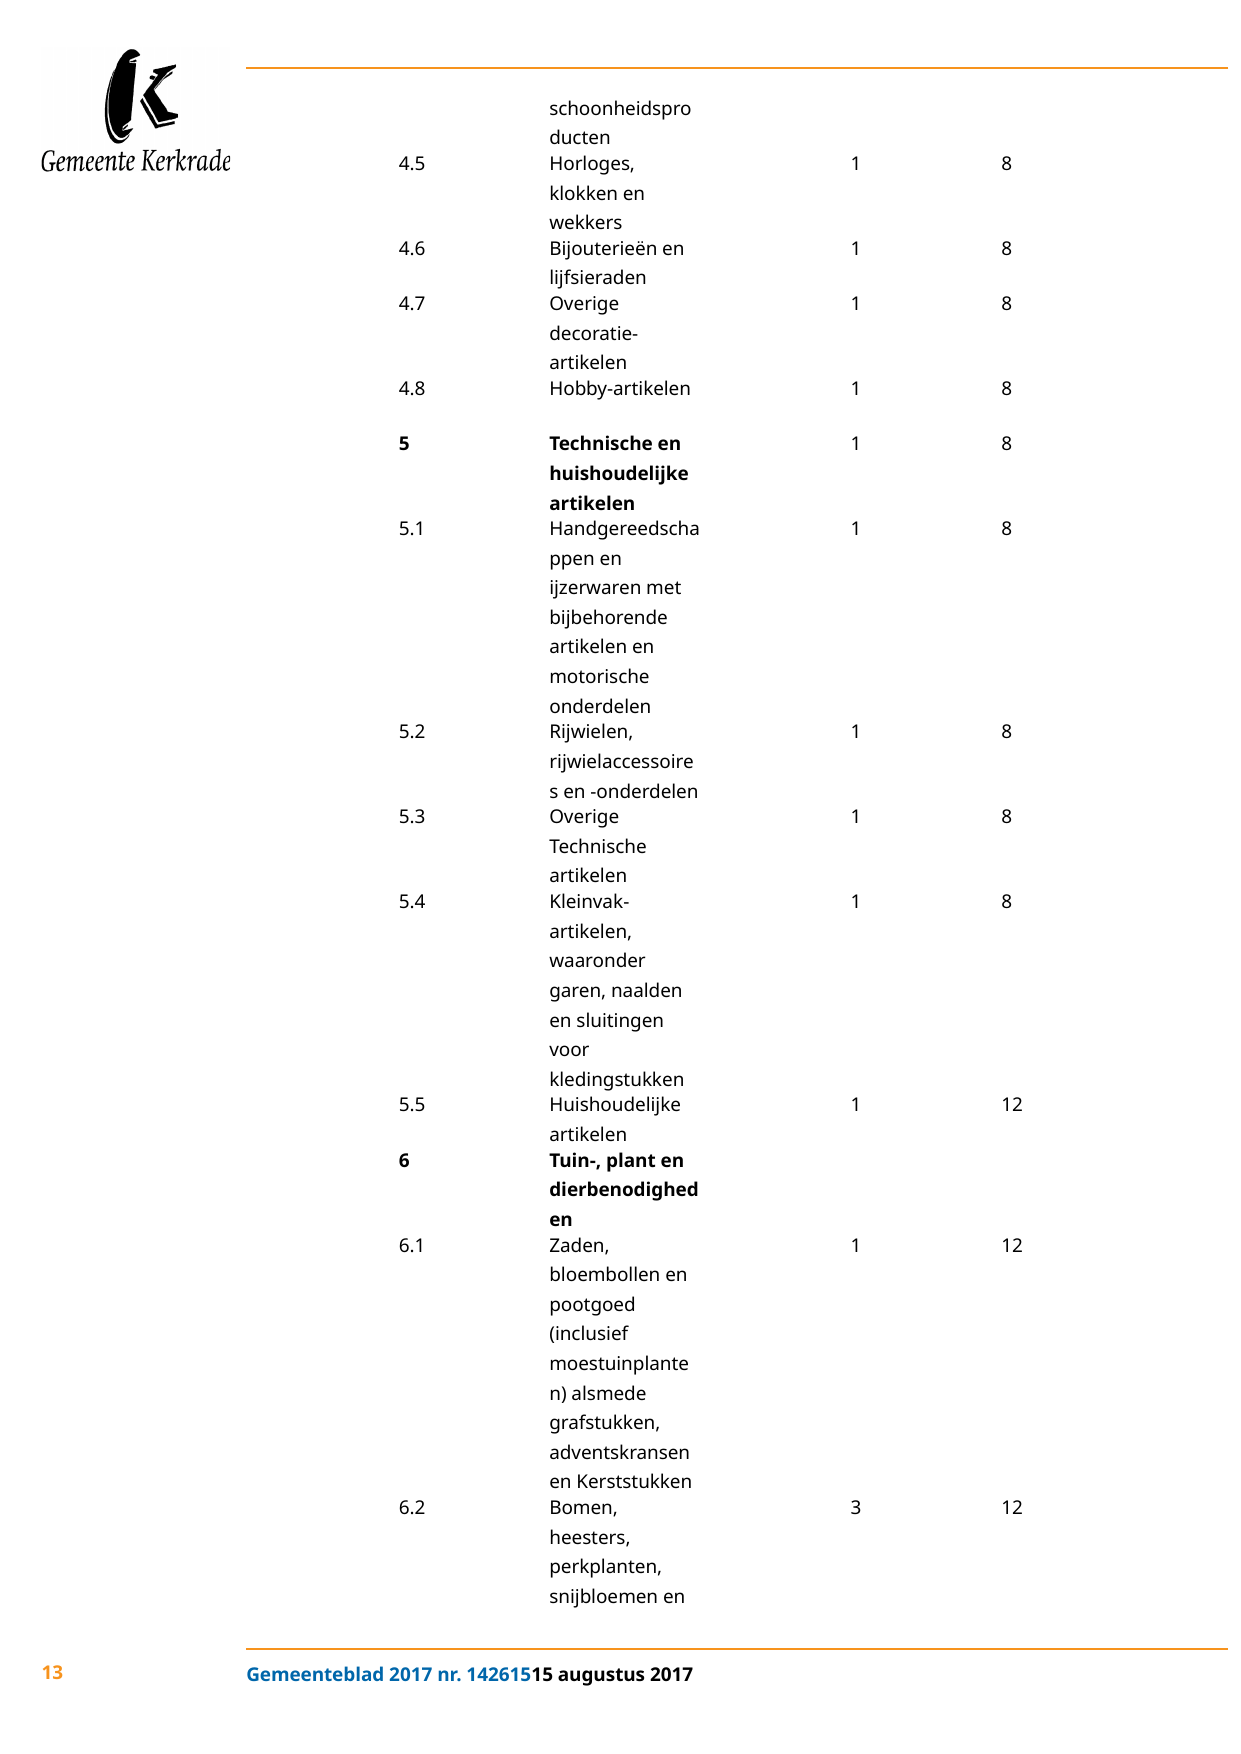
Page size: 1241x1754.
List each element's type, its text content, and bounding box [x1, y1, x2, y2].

table_cell [700, 515, 850, 719]
table_cell [248, 719, 398, 803]
table_cell Overige decoratie-artikelen [549, 290, 700, 375]
table_cell [399, 95, 549, 150]
table_cell [248, 290, 398, 375]
table_cell [700, 804, 850, 888]
table_cell 4.8 [399, 375, 549, 431]
table_cell 4.7 [399, 290, 549, 375]
table_cell 8 [1001, 375, 1152, 431]
table_cell [700, 375, 850, 431]
table_cell Horloges, klokken en wekkers [549, 150, 700, 235]
table_cell 1 [850, 719, 1001, 803]
table_cell Handgereedschappen en ijzerwaren met bijbehorende artikelen en motorische onderdelen [549, 515, 700, 719]
table_cell 6.1 [399, 1232, 549, 1494]
table_cell 1 [850, 235, 1001, 290]
table_cell [700, 431, 850, 515]
table_cell 6.2 [399, 1494, 549, 1609]
table_cell [248, 804, 398, 888]
table_cell [850, 1147, 1001, 1232]
table_cell 4.5 [399, 150, 549, 235]
table_cell [700, 1232, 850, 1494]
table_cell [700, 719, 850, 803]
table_cell [1001, 95, 1152, 150]
table_cell 4.6 [399, 235, 549, 290]
table_cell 8 [1001, 235, 1152, 290]
table_cell Rijwielen, rijwielaccessoires en -onderdelen [549, 719, 700, 803]
table_cell 8 [1001, 290, 1152, 375]
table_cell 8 [1001, 515, 1152, 719]
table_cell [248, 150, 398, 235]
table_cell 1 [850, 804, 1001, 888]
table_cell [248, 1494, 398, 1609]
table_cell 5.3 [399, 804, 549, 888]
table_cell 1 [850, 1092, 1001, 1147]
table_cell [700, 1147, 850, 1232]
table_cell 12 [1001, 1092, 1152, 1147]
table_cell 1 [850, 290, 1001, 375]
table_cell 5 [399, 431, 549, 515]
table_cell [248, 95, 398, 150]
table_cell Technische en huishoudelijke artikelen [549, 431, 700, 515]
table_cell [700, 150, 850, 235]
table_cell Kleinvak-artikelen, waaronder garen, naalden en sluitingen voor kledingstukken [549, 889, 700, 1092]
table_cell [700, 95, 850, 150]
table_cell 1 [850, 1232, 1001, 1494]
table_cell [248, 515, 398, 719]
table_cell [248, 1232, 398, 1494]
table_cell 5.1 [399, 515, 549, 719]
table_cell Hobby-artikelen [549, 375, 700, 431]
table_cell Bomen, heesters, perkplanten, snijbloemen en [549, 1494, 700, 1609]
table_cell 5.2 [399, 719, 549, 803]
table_cell 8 [1001, 804, 1152, 888]
table_cell [248, 235, 398, 290]
table_cell [248, 1147, 398, 1232]
table_cell 5.4 [399, 889, 549, 1092]
table_cell [700, 235, 850, 290]
table_cell 1 [850, 150, 1001, 235]
table_cell [700, 889, 850, 1092]
table_cell 8 [1001, 431, 1152, 515]
table_cell [1001, 1147, 1152, 1232]
table_cell schoonheidsproducten [549, 95, 700, 150]
table_cell 8 [1001, 889, 1152, 1092]
table_cell 8 [1001, 719, 1152, 803]
table_cell Huishoudelijke artikelen [549, 1092, 700, 1147]
table_cell 1 [850, 375, 1001, 431]
table_cell [700, 1092, 850, 1147]
table_cell [248, 889, 398, 1092]
table_cell 1 [850, 431, 1001, 515]
table_cell 3 [850, 1494, 1001, 1609]
table_cell 6 [399, 1147, 549, 1232]
table_cell 12 [1001, 1232, 1152, 1494]
table_cell 1 [850, 889, 1001, 1092]
table_cell [248, 1092, 398, 1147]
picture [41, 47, 231, 172]
table_cell [248, 431, 398, 515]
table_cell Tuin-, plant en dierbenodigheden [549, 1147, 700, 1232]
table_cell 5.5 [399, 1092, 549, 1147]
table_cell 8 [1001, 150, 1152, 235]
table_cell Zaden, bloembollen en pootgoed (inclusief moestuinplanten) alsmede grafstukken, adventskransen en Kerststukken [549, 1232, 700, 1494]
table_cell [850, 95, 1001, 150]
table_cell Bijouterieën en lijfsieraden [549, 235, 700, 290]
table_cell Overige Technische artikelen [549, 804, 700, 888]
table_cell [700, 290, 850, 375]
table_cell 1 [850, 515, 1001, 719]
table_cell [700, 1494, 850, 1609]
table_cell [248, 375, 398, 431]
table_cell 12 [1001, 1494, 1152, 1609]
